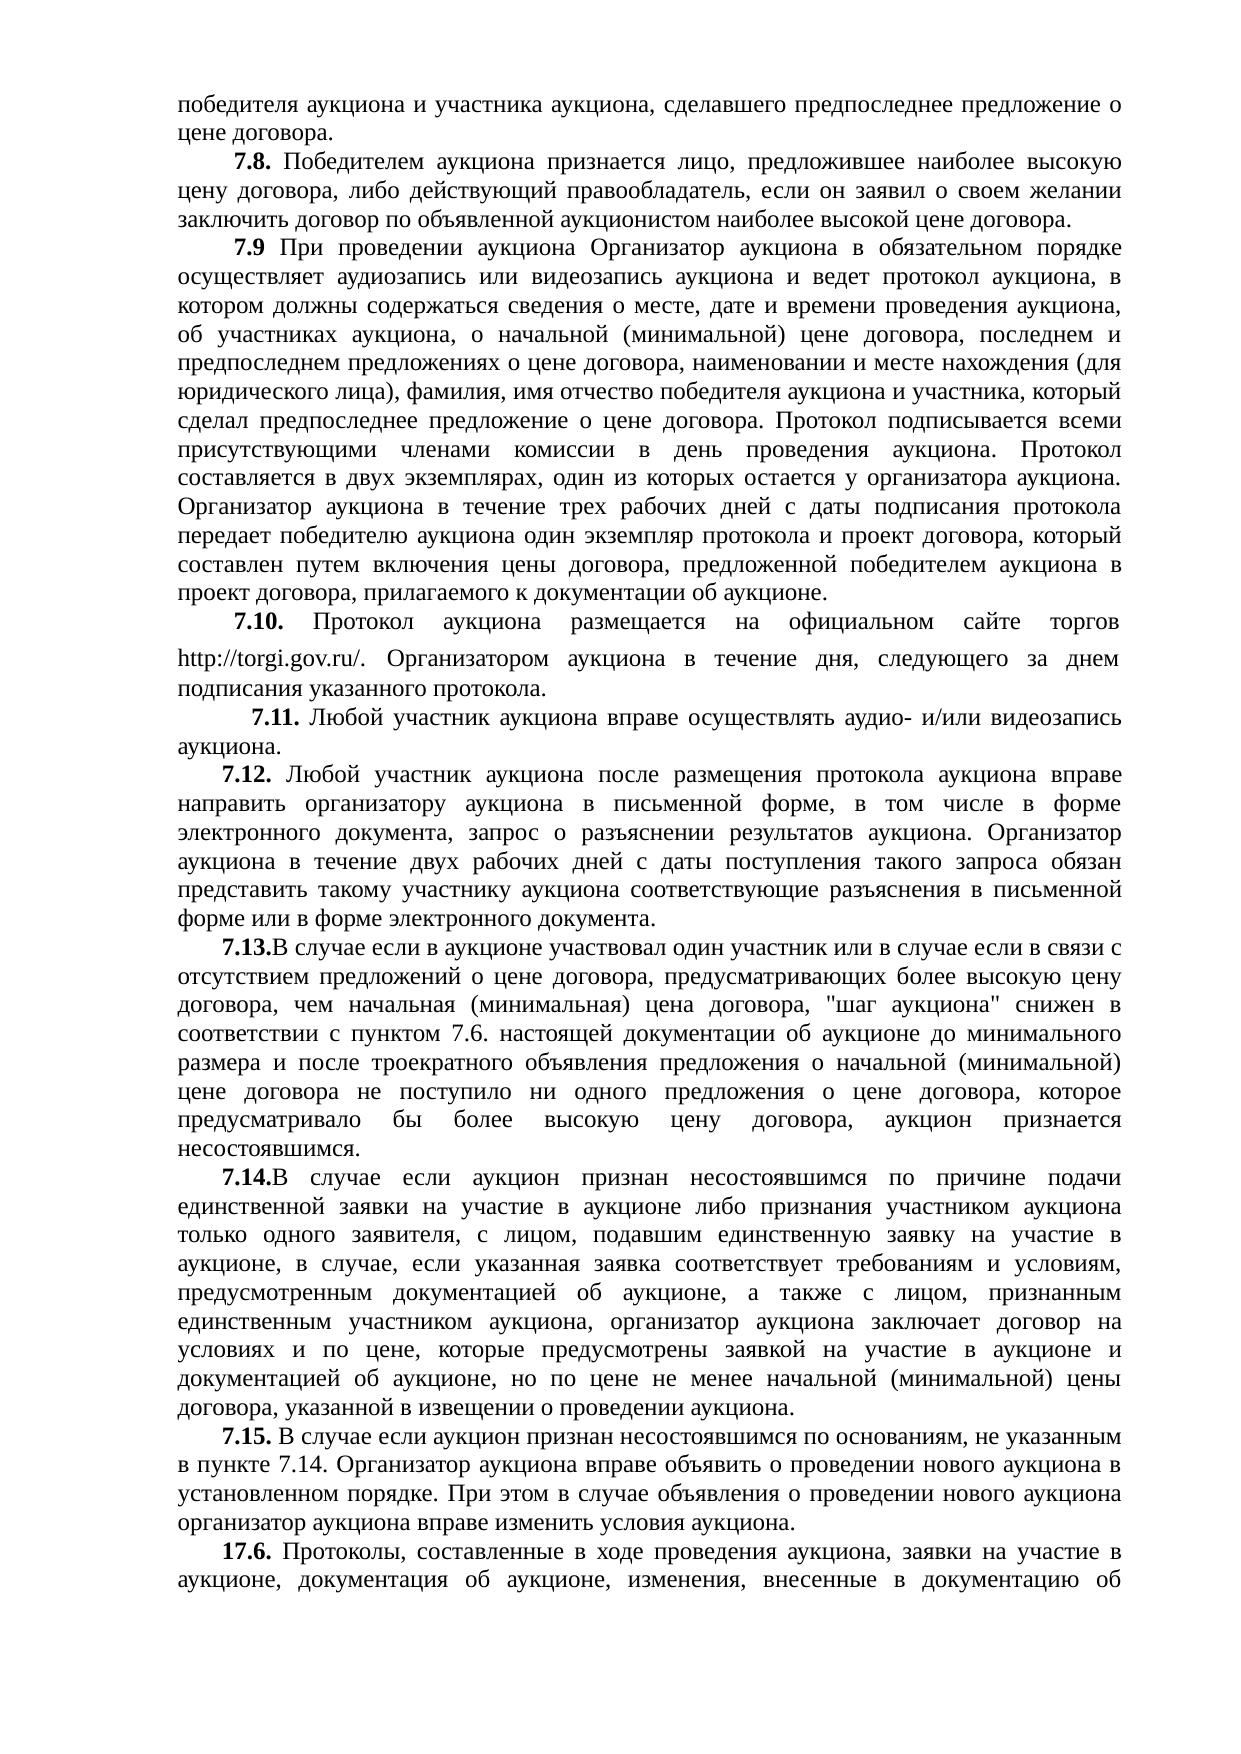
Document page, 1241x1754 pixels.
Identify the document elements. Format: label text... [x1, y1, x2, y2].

text 7.14.В случае если аукцион признан несостоявшимся по причине подачи единственной заявки на участие в аукционе либо признания участником аукциона только одного заявителя, с лицом, подавшим единственную заявку на участие в аукционе, в случае, если указанная заявка соответствует требованиям и условиям, предусмотренным документацией об аукционе, а также с лицом, признанным единственным участником аукциона, организатор аукциона заключает договор на условиях и по цене, которые предусмотрены заявкой на участие в аукционе и документацией об аукционе, но по цене не менее начальной (минимальной) цены договора, указанной в извещении о проведении аукциона. [177, 1162, 1122, 1421]
text 7.10. Протокол аукциона размещается на официальном сайте торгов http://torgi.gov.ru/. Организатором аукциона в течение дня, следующего за днем подписания указанного протокола. [177, 606, 1120, 702]
text 7.11. Любой участник аукциона вправе осуществлять аудио- и/или видеозапись аукциона. [177, 702, 1122, 759]
text 7.9 При проведении аукциона Организатор аукциона в обязательном порядке осуществляет аудиозапись или видеозапись аукциона и ведет протокол аукциона, в котором должны содержаться сведения о месте, дате и времени проведения аукциона, об участниках аукциона, о начальной (минимальной) цене договора, последнем и предпоследнем предложениях о цене договора, наименовании и месте нахождения (для юридического лица), фамилия, имя отчество победителя аукциона и участника, который сделал предпоследнее предложение о цене договора. Протокол подписывается всеми присутствующими членами комиссии в день проведения аукциона. Протокол составляется в двух экземплярах, один из которых остается у организатора аукциона. Организатор аукциона в течение трех рабочих дней с даты подписания протокола передает победителю аукциона один экземпляр протокола и проект договора, который составлен путем включения цены договора, предложенной победителем аукциона в проект договора, прилагаемого к документации об аукционе. [177, 232, 1122, 606]
text 7.8. Победителем аукциона признается лицо, предложившее наиболее высокую цену договора, либо действующий правообладатель, если он заявил о своем желании заключить договор по объявленной аукционистом наиболее высокой цене договора. [177, 146, 1122, 232]
text 7.12. Любой участник аукциона после размещения протокола аукциона вправе направить организатору аукциона в письменной форме, в том числе в форме электронного документа, запрос о разъяснении результатов аукциона. Организатор аукциона в течение двух рабочих дней с даты поступления такого запроса обязан представить такому участнику аукциона соответствующие разъяснения в письменной форме или в форме электронного документа. [177, 759, 1122, 932]
text 7.15. В случае если аукцион признан несостоявшимся по основаниям, не указанным в пункте 7.14. Организатор аукциона вправе объявить о проведении нового аукциона в установленном порядке. При этом в случае объявления о проведении нового аукциона организатор аукциона вправе изменить условия аукциона. [177, 1421, 1122, 1536]
text 7.13.В случае если в аукционе участвовал один участник или в случае если в связи с отсутствием предложений о цене договора, предусматривающих более высокую цену договора, чем начальная (минимальная) цена договора, "шаг аукциона" снижен в соответствии с пунктом 7.6. настоящей документации об аукционе до минимального размера и после троекратного объявления предложения о начальной (минимальной) цене договора не поступило ни одного предложения о цене договора, которое предусматривало бы более высокую цену договора, аукцион признается несостоявшимся. [177, 932, 1122, 1162]
text победителя аукциона и участника аукциона, сделавшего предпоследнее предложение о цене договора. [177, 89, 1122, 146]
text 17.6. Протоколы, составленные в ходе проведения аукциона, заявки на участие в аукционе, документация об аукционе, изменения, внесенные в документацию об [177, 1536, 1122, 1593]
